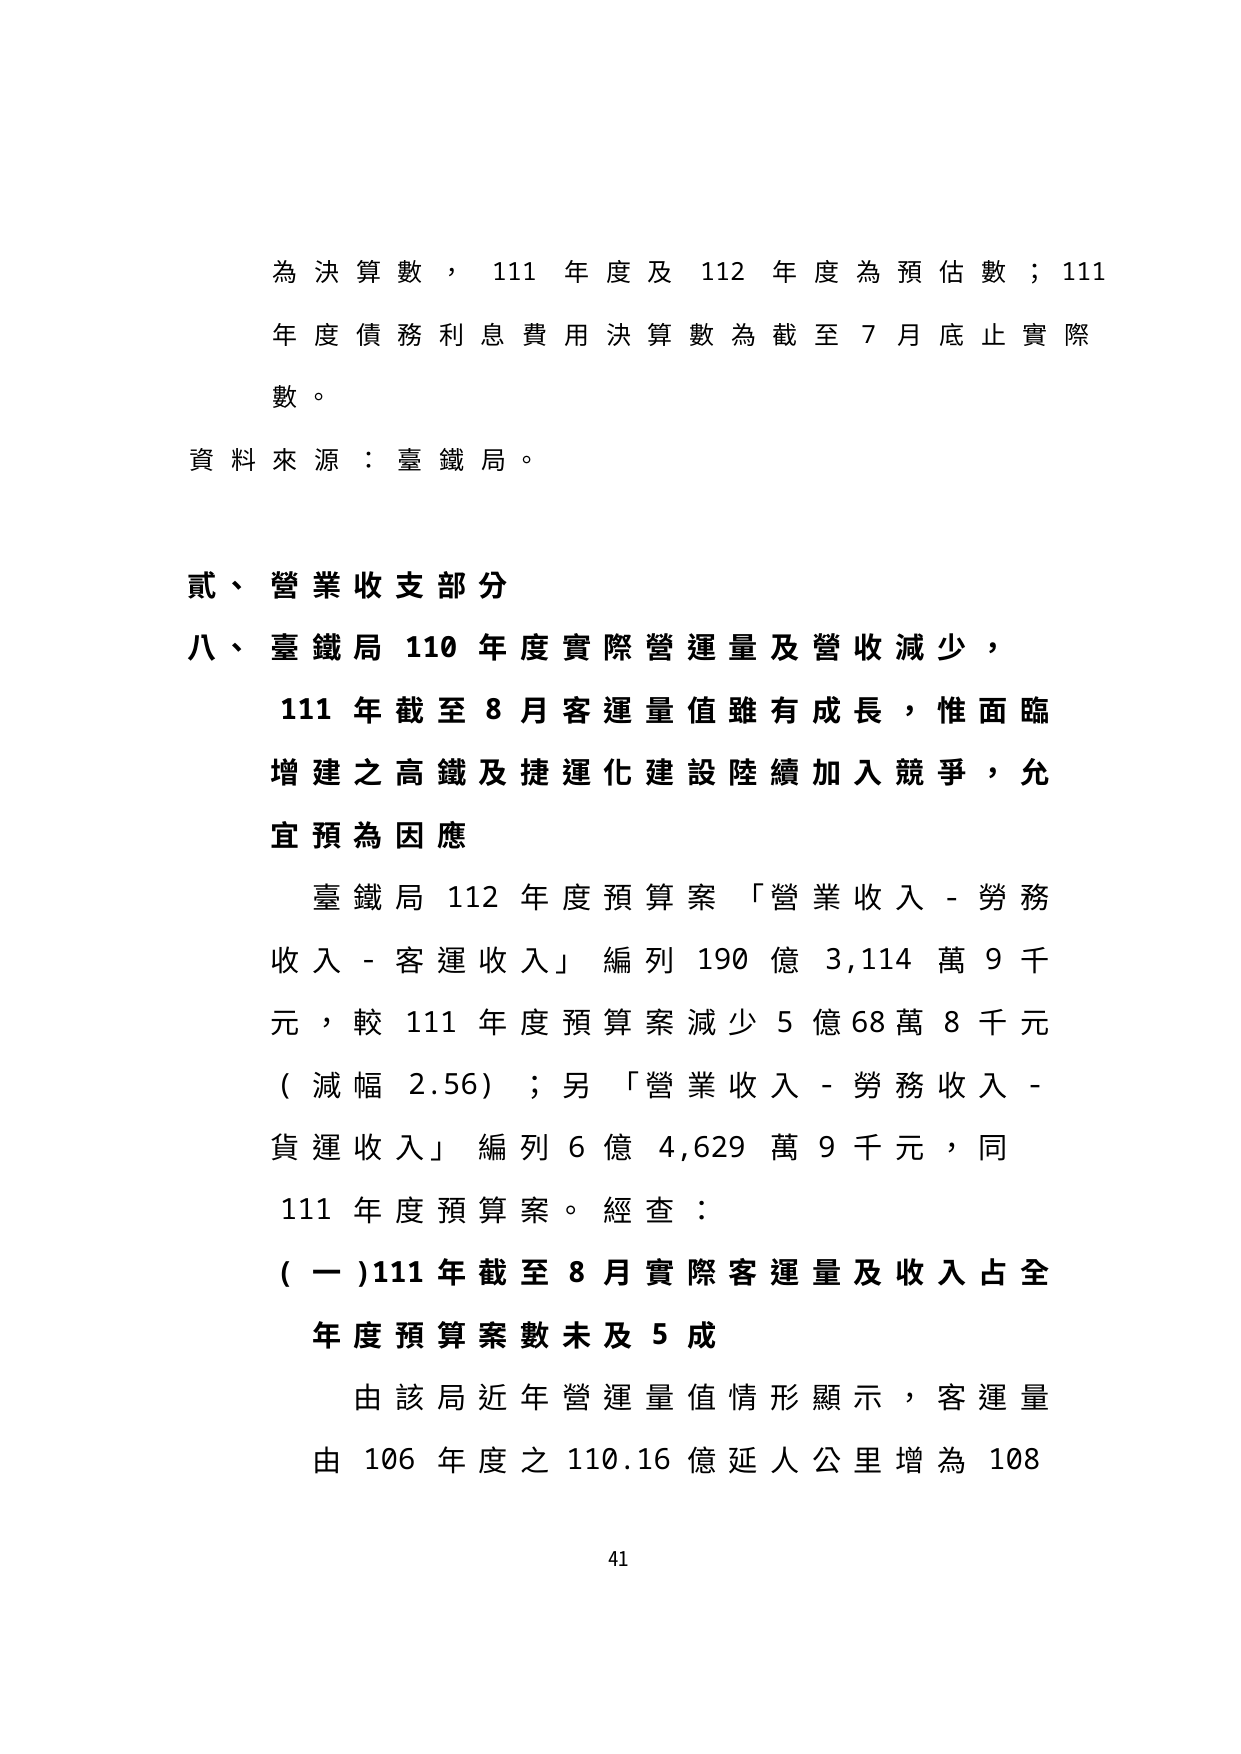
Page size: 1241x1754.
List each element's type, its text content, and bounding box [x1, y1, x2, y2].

text 為決算數，111年度及112年度為預估數；111年度債務利息費用決算數為截至7月底止實際數。 [130, 229, 1111, 417]
text 貳、營業收支部分 [181, 542, 1056, 604]
text 臺鐵局112年度預算案「營業收入-勞務收入-客運收入」編列190億3,114萬9千元，較111年度預算案減少5億68萬8千元(減幅2.56)；另「營業收入-勞務收入-貨運收入」編列6億4,629萬9千元，同111年度預算案。經查： [240, 854, 1056, 1229]
text (一)111年截至8月實際客運量及收入占全年度預算案數未及5成 [240, 1229, 1056, 1354]
text 八、臺鐵局110年度實際營運量及營收減少，111年截至8月客運量值雖有成長，惟面臨增建之高鐵及捷運化建設陸續加入競爭，允宜預為因應 [181, 604, 1056, 854]
text 資料來源：臺鐵局。 [130, 417, 1111, 479]
text 由該局近年營運量值情形顯示，客運量由106年度之110.16億延人公里增為108 [269, 1354, 1056, 1479]
